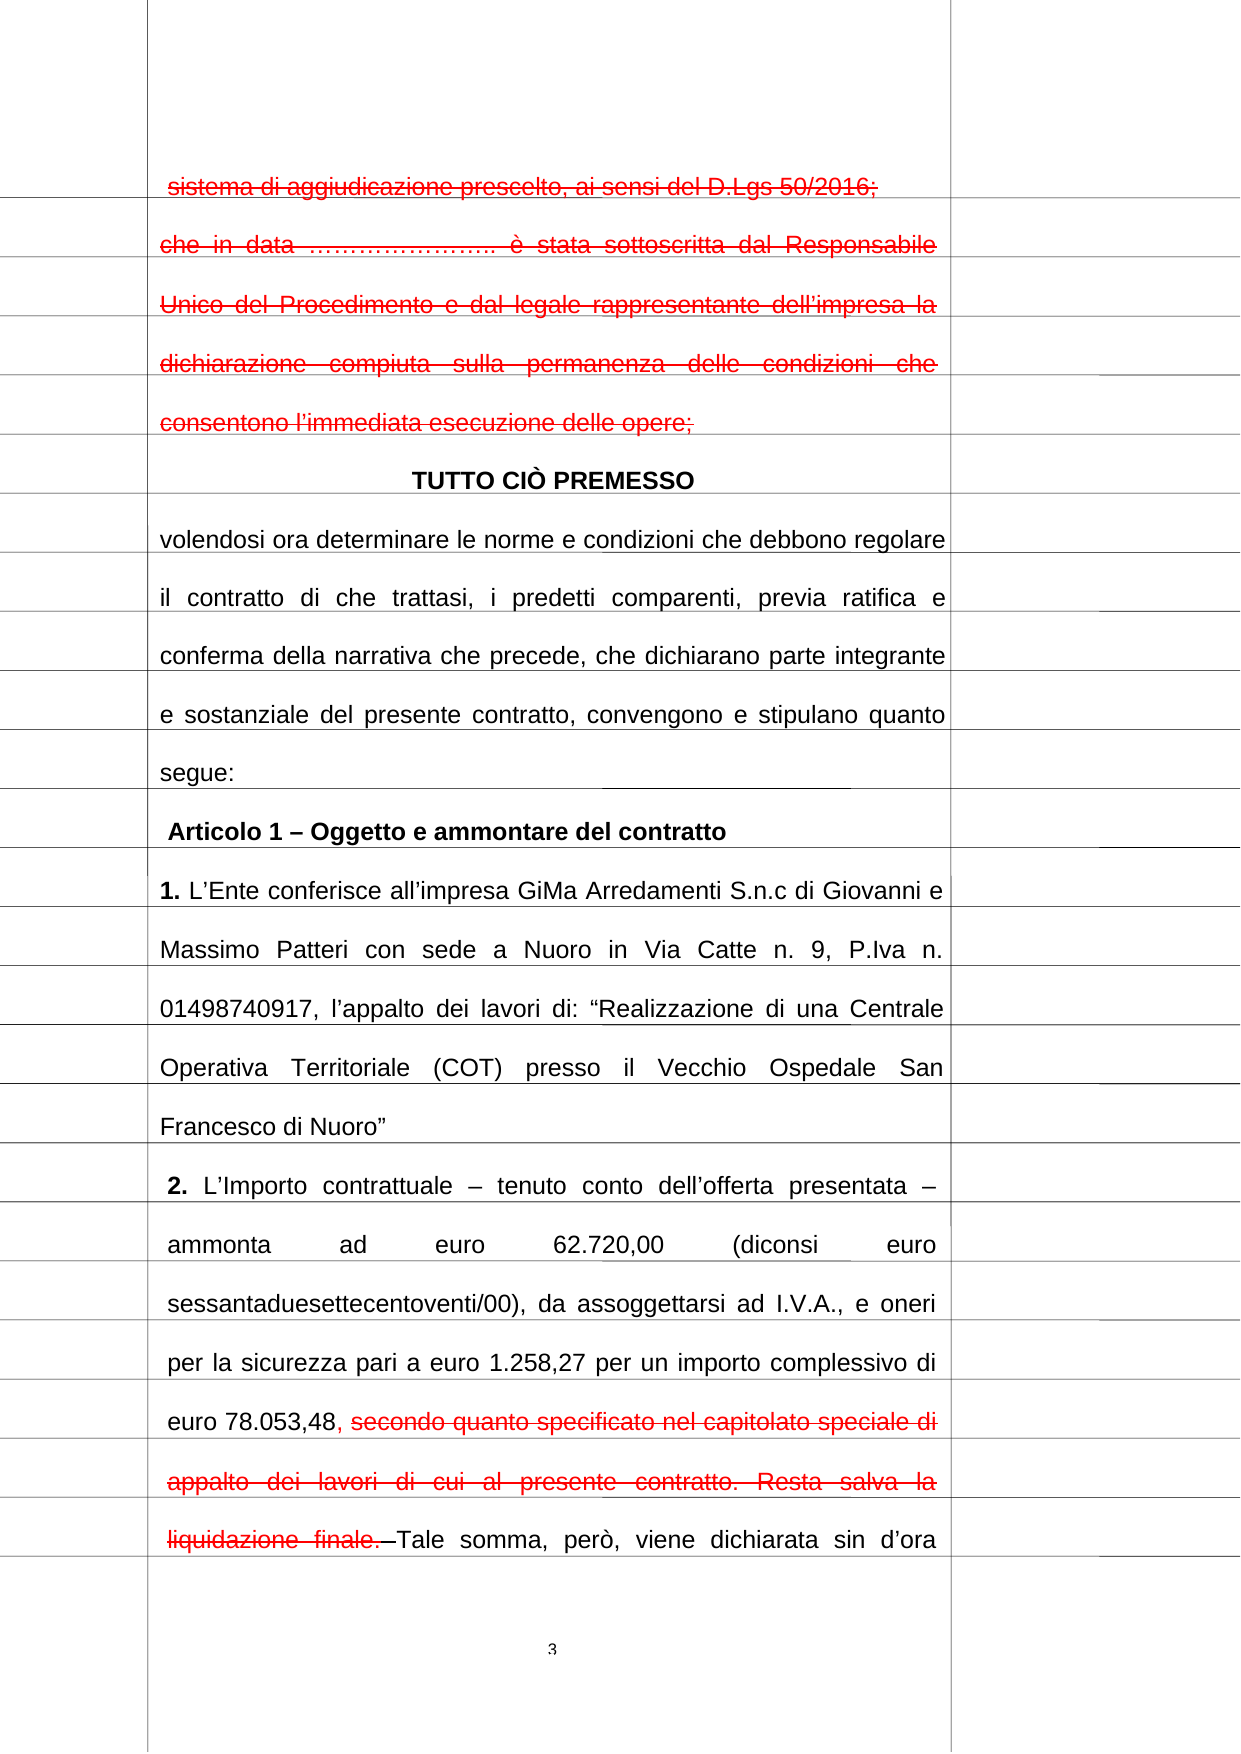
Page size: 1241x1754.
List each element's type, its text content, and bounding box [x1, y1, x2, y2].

text 2. L’Importo contrattuale – tenuto conto dell’offerta presentata – ammonta ad euro 62.720,00 (diconsi euro sessantaduesettecentoventi/00), da assoggettarsi ad I.V.A., e oneri per la sicurezza pari a euro 1.258,27 per un importo complessivo di euro 78.053,48, secondo quanto specificato nel capitolato speciale di appalto dei lavori di cui al presente contratto. Resta salva la liquidazione finale. Tale somma, però, viene dichiarata sin d’ora soggetta alla liquidazione finale che farà il Direttore dei Lavori per quanto concerne le diminuzioni, le aggiunte o le modificazioni tutte che eventualmente saranno apportate all’originale progetto.------------- [167, 1147, 937, 1201]
text 1. L’Ente conferisce all’impresa GiMa Arredamenti S.n.c di Giovanni e [159, 852, 945, 906]
text 2. L’Importo contrattuale – tenuto conto dell’offerta presentata – ammonta ad euro 62.720,00 (diconsi euro sessantaduesettecentoventi/00), da assoggettarsi ad I.V.A., e oneri per la sicurezza pari a euro 1.258,27 per un importo complessivo di euro 78.053,48, secondo quanto specificato nel capitolato speciale di appalto dei lavori di cui al presente contratto. Resta salva la liquidazione finale. Tale somma, però, viene dichiarata sin d’ora soggetta alla liquidazione finale che farà il Direttore dei Lavori per quanto concerne le diminuzioni, le aggiunte o le modificazioni tutte che eventualmente saranno apportate all’originale progetto.------------- [167, 1439, 937, 1482]
text che si è provveduto alla pubblicazione del numero delle imprese partecipanti alla gara, con il nominativo dell'impresa vincitrice, e il sistema di aggiudicazione prescelto, ai sensi del D.Lgs 50/2016; [167, 198, 937, 207]
text TUTTO CIÒ PREMESSO [159, 443, 947, 492]
text segue: [159, 730, 947, 788]
text che in data ………………….. è stata sottoscritta dal Responsabile Unico del Procedimento e dal legale rappresentante dell’impresa la dichiarazione compiuta sulla permanenza delle condizioni che consentono l’immediata esecuzione delle opere; [159, 258, 937, 305]
text volendosi ora determinare le norme e condizioni che debbono regolare [159, 501, 947, 552]
text conferma della narrativa che precede, che dichiarano parte integrante [159, 612, 947, 670]
text 2. L’Importo contrattuale – tenuto conto dell’offerta presentata – ammonta ad euro 62.720,00 (diconsi euro sessantaduesettecentoventi/00), da assoggettarsi ad I.V.A., e oneri per la sicurezza pari a euro 1.258,27 per un importo complessivo di euro 78.053,48, secondo quanto specificato nel capitolato speciale di appalto dei lavori di cui al presente contratto. Resta salva la liquidazione finale. Tale somma, però, viene dichiarata sin d’ora soggetta alla liquidazione finale che farà il Direttore dei Lavori per quanto concerne le diminuzioni, le aggiunte o le modificazioni tutte che eventualmente saranno apportate all’originale progetto.------------- [167, 1321, 937, 1378]
text che in data ………………….. è stata sottoscritta dal Responsabile Unico del Procedimento e dal legale rappresentante dell’impresa la dichiarazione compiuta sulla permanenza delle condizioni che consentono l’immediata esecuzione delle opere; [159, 317, 937, 364]
text che in data ………………….. è stata sottoscritta dal Responsabile Unico del Procedimento e dal legale rappresentante dell’impresa la dichiarazione compiuta sulla permanenza delle condizioni che consentono l’immediata esecuzione delle opere; [159, 435, 937, 443]
text 2. L’Importo contrattuale – tenuto conto dell’offerta presentata – ammonta ad euro 62.720,00 (diconsi euro sessantaduesettecentoventi/00), da assoggettarsi ad I.V.A., e oneri per la sicurezza pari a euro 1.258,27 per un importo complessivo di euro 78.053,48, secondo quanto specificato nel capitolato speciale di appalto dei lavori di cui al presente contratto. Resta salva la liquidazione finale. Tale somma, però, viene dichiarata sin d’ora soggetta alla liquidazione finale che farà il Direttore dei Lavori per quanto concerne le diminuzioni, le aggiunte o le modificazioni tutte che eventualmente saranno apportate all’originale progetto.------------- [167, 1262, 937, 1319]
text e sostanziale del presente contratto, convengono e stipulano quanto [159, 671, 947, 729]
text Articolo 1 – Oggetto e ammontare del contratto [167, 793, 937, 847]
text che in data ………………….. è stata sottoscritta dal Responsabile Unico del Procedimento e dal legale rappresentante dell’impresa la dichiarazione compiuta sulla permanenza delle condizioni che consentono l’immediata esecuzione delle opere; [159, 376, 937, 433]
text 2. L’Importo contrattuale – tenuto conto dell’offerta presentata – ammonta ad euro 62.720,00 (diconsi euro sessantaduesettecentoventi/00), da assoggettarsi ad I.V.A., e oneri per la sicurezza pari a euro 1.258,27 per un importo complessivo di euro 78.053,48, secondo quanto specificato nel capitolato speciale di appalto dei lavori di cui al presente contratto. Resta salva la liquidazione finale. Tale somma, però, viene dichiarata sin d’ora soggetta alla liquidazione finale che farà il Direttore dei Lavori per quanto concerne le diminuzioni, le aggiunte o le modificazioni tutte che eventualmente saranno apportate all’originale progetto.------------- [167, 1380, 937, 1437]
text 2. L’Importo contrattuale – tenuto conto dell’offerta presentata – ammonta ad euro 62.720,00 (diconsi euro sessantaduesettecentoventi/00), da assoggettarsi ad I.V.A., e oneri per la sicurezza pari a euro 1.258,27 per un importo complessivo di euro 78.053,48, secondo quanto specificato nel capitolato speciale di appalto dei lavori di cui al presente contratto. Resta salva la liquidazione finale. Tale somma, però, viene dichiarata sin d’ora soggetta alla liquidazione finale che farà il Direttore dei Lavori per quanto concerne le diminuzioni, le aggiunte o le modificazioni tutte che eventualmente saranno apportate all’originale progetto.------------- [167, 1203, 937, 1260]
text che in data ………………….. è stata sottoscritta dal Responsabile Unico del Procedimento e dal legale rappresentante dell’impresa la dichiarazione compiuta sulla permanenza delle condizioni che consentono l’immediata esecuzione delle opere; [159, 207, 937, 246]
text Massimo Patteri con sede a Nuoro in Via Catte n. 9, P.Iva n. [159, 907, 945, 965]
text che in data ………………….. è stata sottoscritta dal Responsabile Unico del Procedimento e dal legale rappresentante dell’impresa la dichiarazione compiuta sulla permanenza delle condizioni che consentono l’immediata esecuzione delle opere; [159, 247, 831, 256]
text che si è provveduto alla pubblicazione del numero delle imprese partecipanti alla gara, con il nominativo dell'impresa vincitrice, e il sistema di aggiudicazione prescelto, ai sensi del D.Lgs 50/2016; [167, 148, 937, 197]
text [167, 848, 937, 852]
text 01498740917, l’appalto dei lavori di: “Realizzazione di una Centrale [159, 966, 945, 1024]
text Operativa Territoriale (COT) presso il Vecchio Ospedale San [159, 1025, 945, 1083]
text [159, 494, 947, 501]
text 2. L’Importo contrattuale – tenuto conto dell’offerta presentata – ammonta ad euro 62.720,00 (diconsi euro sessantaduesettecentoventi/00), da assoggettarsi ad I.V.A., e oneri per la sicurezza pari a euro 1.258,27 per un importo complessivo di euro 78.053,48, secondo quanto specificato nel capitolato speciale di appalto dei lavori di cui al presente contratto. Resta salva la liquidazione finale. Tale somma, però, viene dichiarata sin d’ora soggetta alla liquidazione finale che farà il Direttore dei Lavori per quanto concerne le diminuzioni, le aggiunte o le modificazioni tutte che eventualmente saranno apportate all’originale progetto.------------- [167, 1498, 937, 1555]
text il contratto di che trattasi, i predetti comparenti, previa ratifica e [159, 553, 947, 610]
text Francesco di Nuoro” [159, 1084, 945, 1142]
